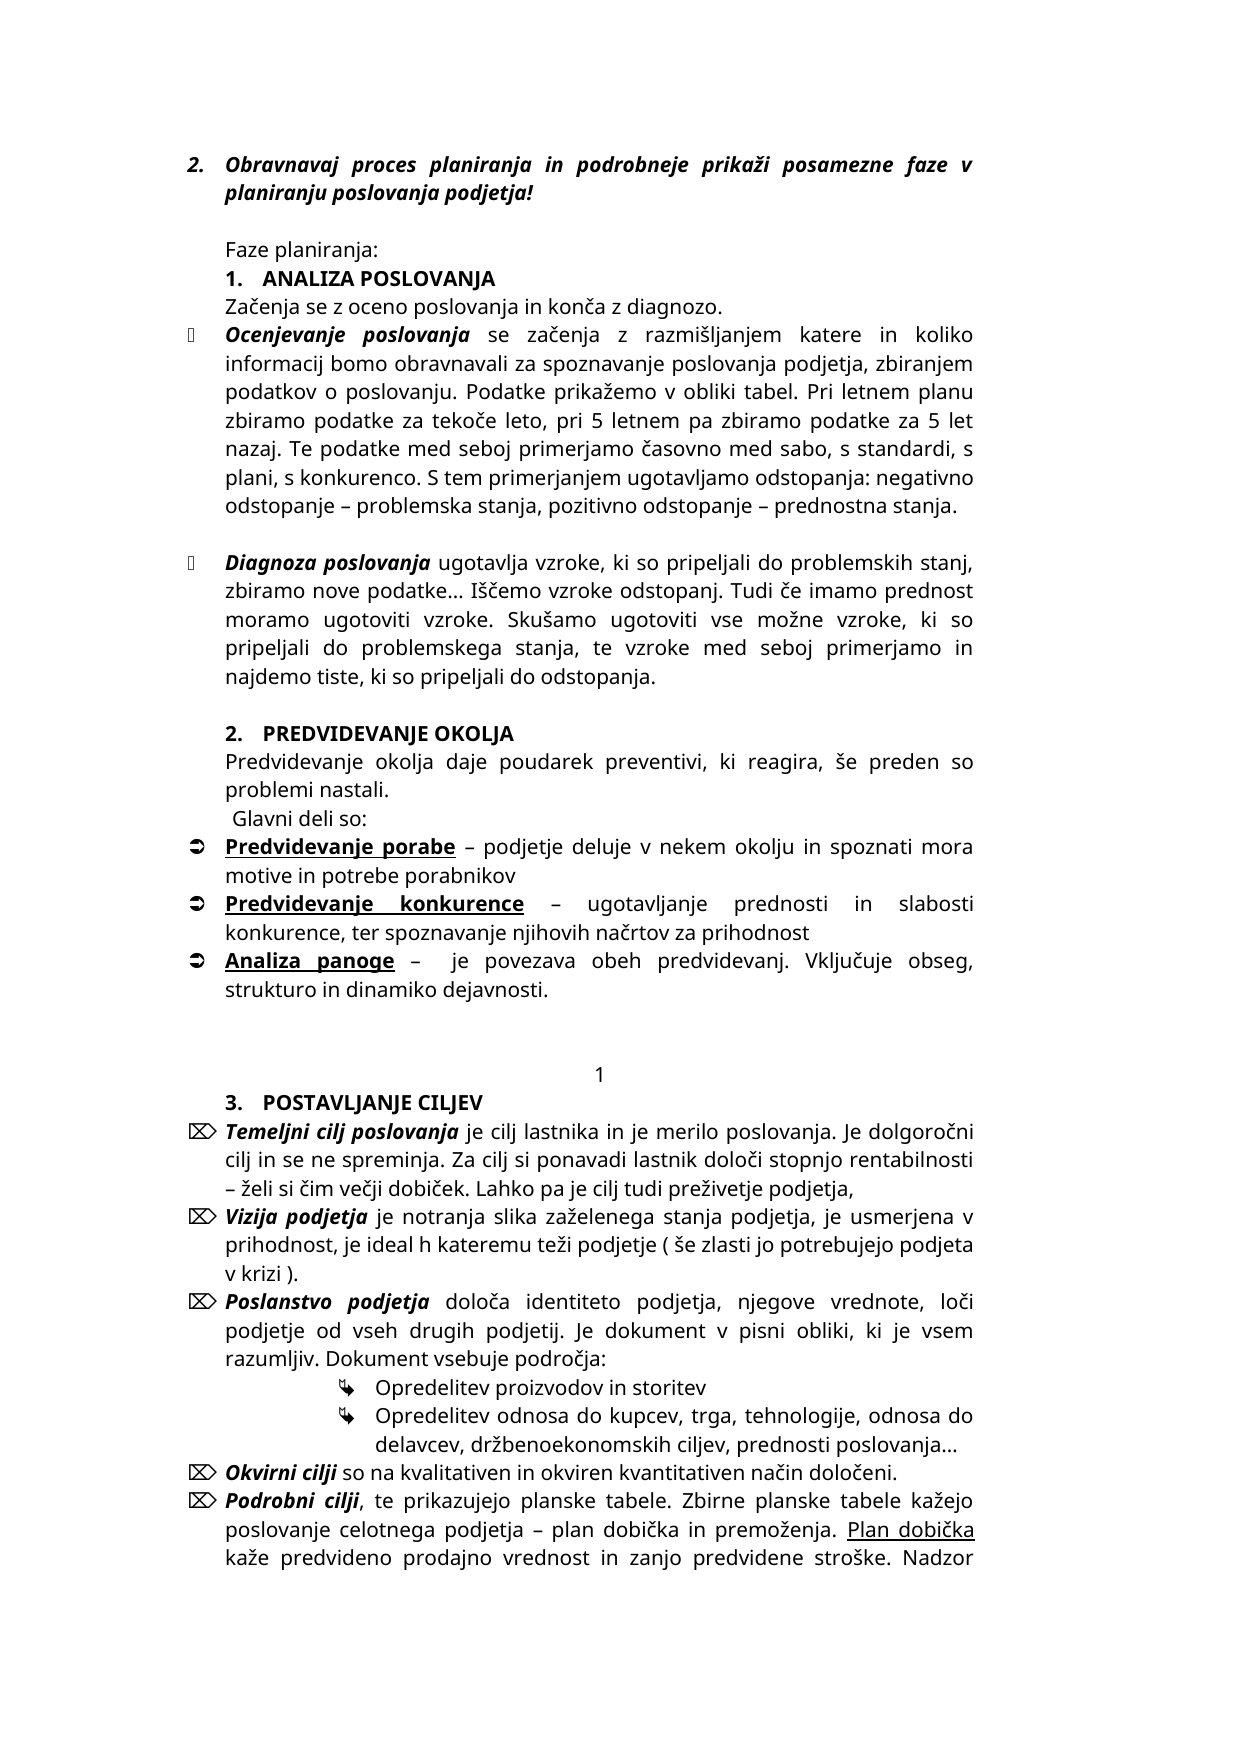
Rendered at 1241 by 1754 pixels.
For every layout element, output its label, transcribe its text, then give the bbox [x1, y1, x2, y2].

list Temeljni cilj poslovanja je cilj lastnika in je merilo poslovanja. Je dolgoročni cilj in se ne spreminja. Za cilj si ponavadi lastnik določi stopnjo rentabilnosti – želi si čim večji dobiček. Lahko pa je cilj tudi preživetje podjetja, [187, 1117, 974, 1202]
list Predvidevanje konkurence – ugotavljanje prednosti in slabosti konkurence, ter spoznavanje njihovih načrtov za prihodnost [187, 889, 974, 946]
list ANALIZA POSLOVANJA [225, 264, 974, 292]
list Podrobni cilji, te prikazujejo planske tabele. Zbirne planske tabele kažejo poslovanje celotnega podjetja – plan dobička in premoženja. Plan dobička kaže predvideno prodajno vrednost in zanjo predvidene stroške. Nadzor [187, 1487, 974, 1572]
list Okvirni cilji so na kvalitativen in okviren kvantitativen način določeni. [187, 1458, 974, 1487]
text 1 [225, 1060, 974, 1088]
text Predvidevanje okolja daje poudarek preventivi, ki reagira, še preden so problemi nastali. [225, 747, 974, 804]
text Faze planiranja: [225, 235, 974, 264]
list Diagnoza poslovanja ugotavlja vzroke, ki so pripeljali do problemskih stanj, zbiramo nove podatke… Iščemo vzroke odstopanj. Tudi če imamo prednost moramo ugotoviti vzroke. Skušamo ugotoviti vse možne vzroke, ki so pripeljali do problemskega stanja, te vzroke med seboj primerjamo in najdemo tiste, ki so pripeljali do odstopanja. [187, 548, 974, 690]
list Vizija podjetja je notranja slika zaželenega stanja podjetja, je usmerjena v prihodnost, je ideal h kateremu teži podjetje ( še zlasti jo potrebujejo podjeta v krizi ). [187, 1202, 974, 1287]
text Začenja se z oceno poslovanja in konča z diagnozo. [225, 292, 974, 321]
list Ocenjevanje poslovanja se začenja z razmišljanjem katere in koliko informacij bomo obravnavali za spoznavanje poslovanja podjetja, zbiranjem podatkov o poslovanju. Podatke prikažemo v obliki tabel. Pri letnem planu zbiramo podatke za tekoče leto, pri 5 letnem pa zbiramo podatke za 5 let nazaj. Te podatke med seboj primerjamo časovno med sabo, s standardi, s plani, s konkurenco. S tem primerjanjem ugotavljamo odstopanja: negativno odstopanje – problemska stanja, pozitivno odstopanje – prednostna stanja. [187, 321, 974, 520]
list PREDVIDEVANJE OKOLJA [225, 719, 974, 747]
text Glavni deli so: [187, 804, 974, 832]
list Opredelitev odnosa do kupcev, trga, tehnologije, odnosa do delavcev, držbenoekonomskih ciljev, prednosti poslovanja… [337, 1401, 974, 1458]
list Predvidevanje porabe – podjetje deluje v nekem okolju in spoznati mora motive in potrebe porabnikov [187, 832, 974, 889]
list Poslanstvo podjetja določa identiteto podjetja, njegove vrednote, loči podjetje od vseh drugih podjetij. Je dokument v pisni obliki, ki je vsem razumljiv. Dokument vsebuje področja: [187, 1287, 974, 1373]
list POSTAVLJANJE CILJEV [225, 1088, 974, 1117]
list Opredelitev proizvodov in storitev [337, 1373, 974, 1401]
list Obravnavaj proces planiranja in podrobneje prikaži posamezne faze v planiranju poslovanja podjetja! [187, 150, 974, 207]
list Analiza panoge – je povezava obeh predvidevanj. Vključuje obseg, strukturo in dinamiko dejavnosti. [187, 946, 974, 1003]
